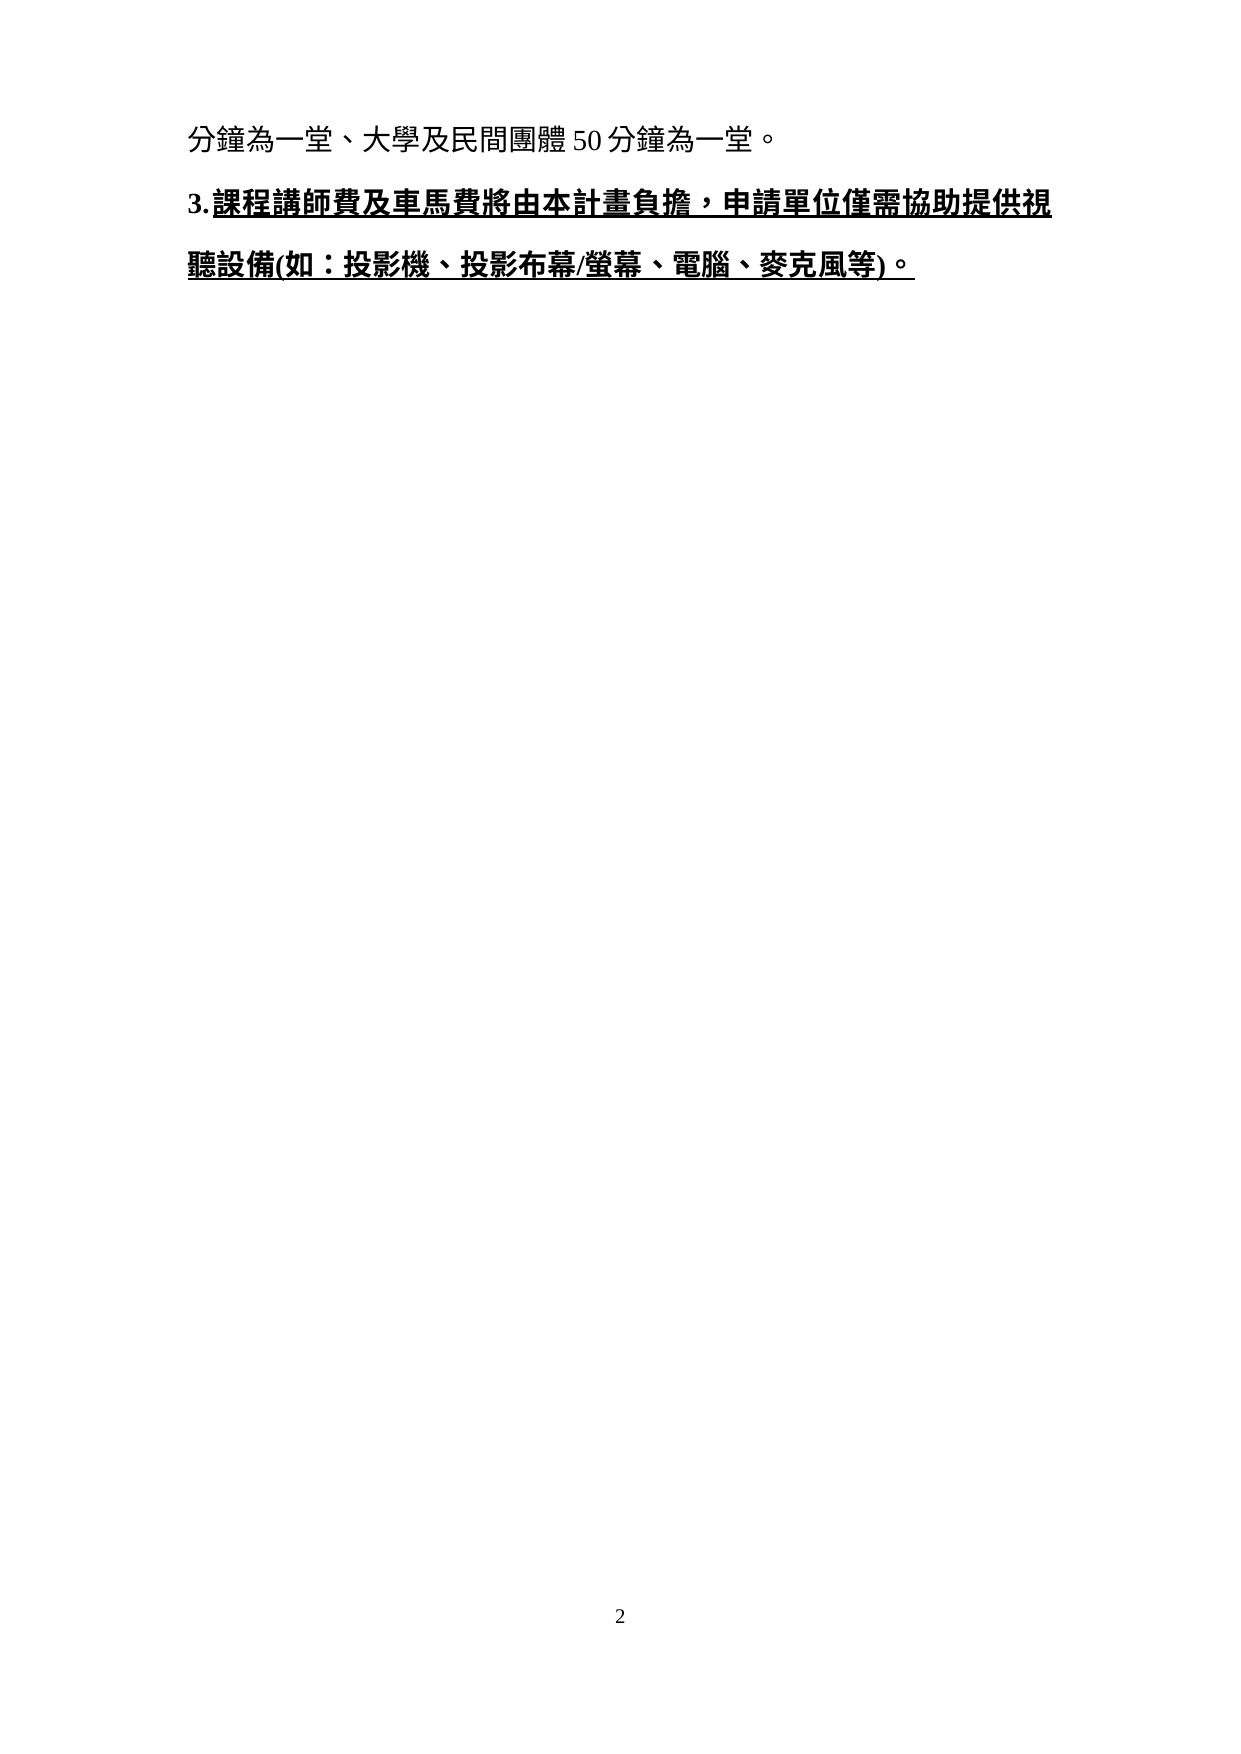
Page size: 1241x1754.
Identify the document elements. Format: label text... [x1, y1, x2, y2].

list 課程講師費及車馬費將由本計畫負擔，申請單位僅需協助提供視聽設備(如：投影機、投影布幕/螢幕、電腦、麥克風等)。 [187, 159, 1053, 284]
list 分鐘為一堂、大學及民間團體50分鐘為一堂。 [187, 96, 1053, 159]
